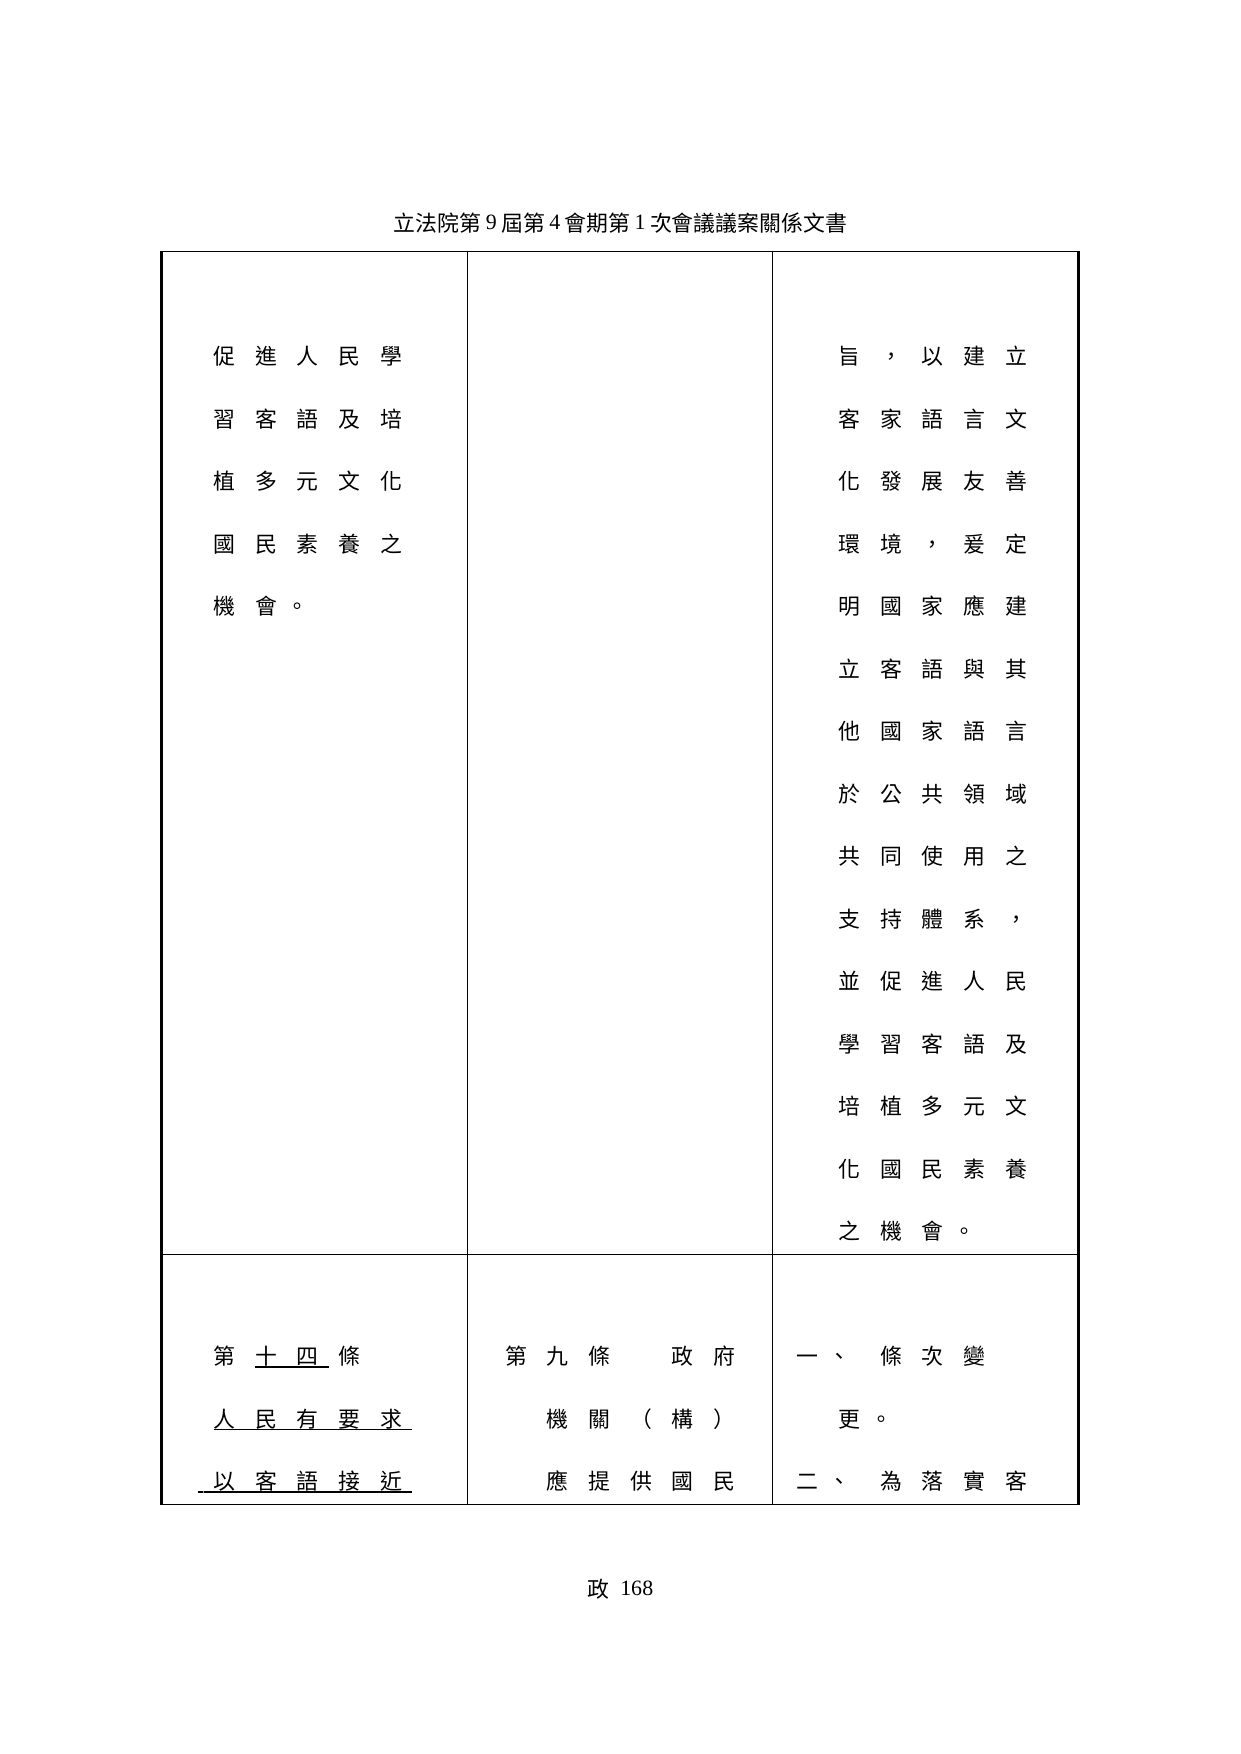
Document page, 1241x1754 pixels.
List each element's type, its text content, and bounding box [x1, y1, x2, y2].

table_cell 第九條 政府機關（構）應提供國民 [468, 1255, 772, 1504]
table_cell 一、條次變更。 二、為落實客 [773, 1255, 1077, 1504]
table_cell 旨，以建立客家語言文化發展友善環境，爰定明國家應建立客語與其他國家語言於公共領域共同使用之支持體系，並促進人民學習客語及培植多元文化國民素養之機會。 [773, 252, 1077, 1254]
table_cell 促進人民學習客語及培植多元文化國民素養之機會。 [163, 252, 467, 1254]
table_cell 第十四條 人民有要求以客語接近 [163, 1255, 467, 1504]
table_cell [468, 252, 772, 1254]
